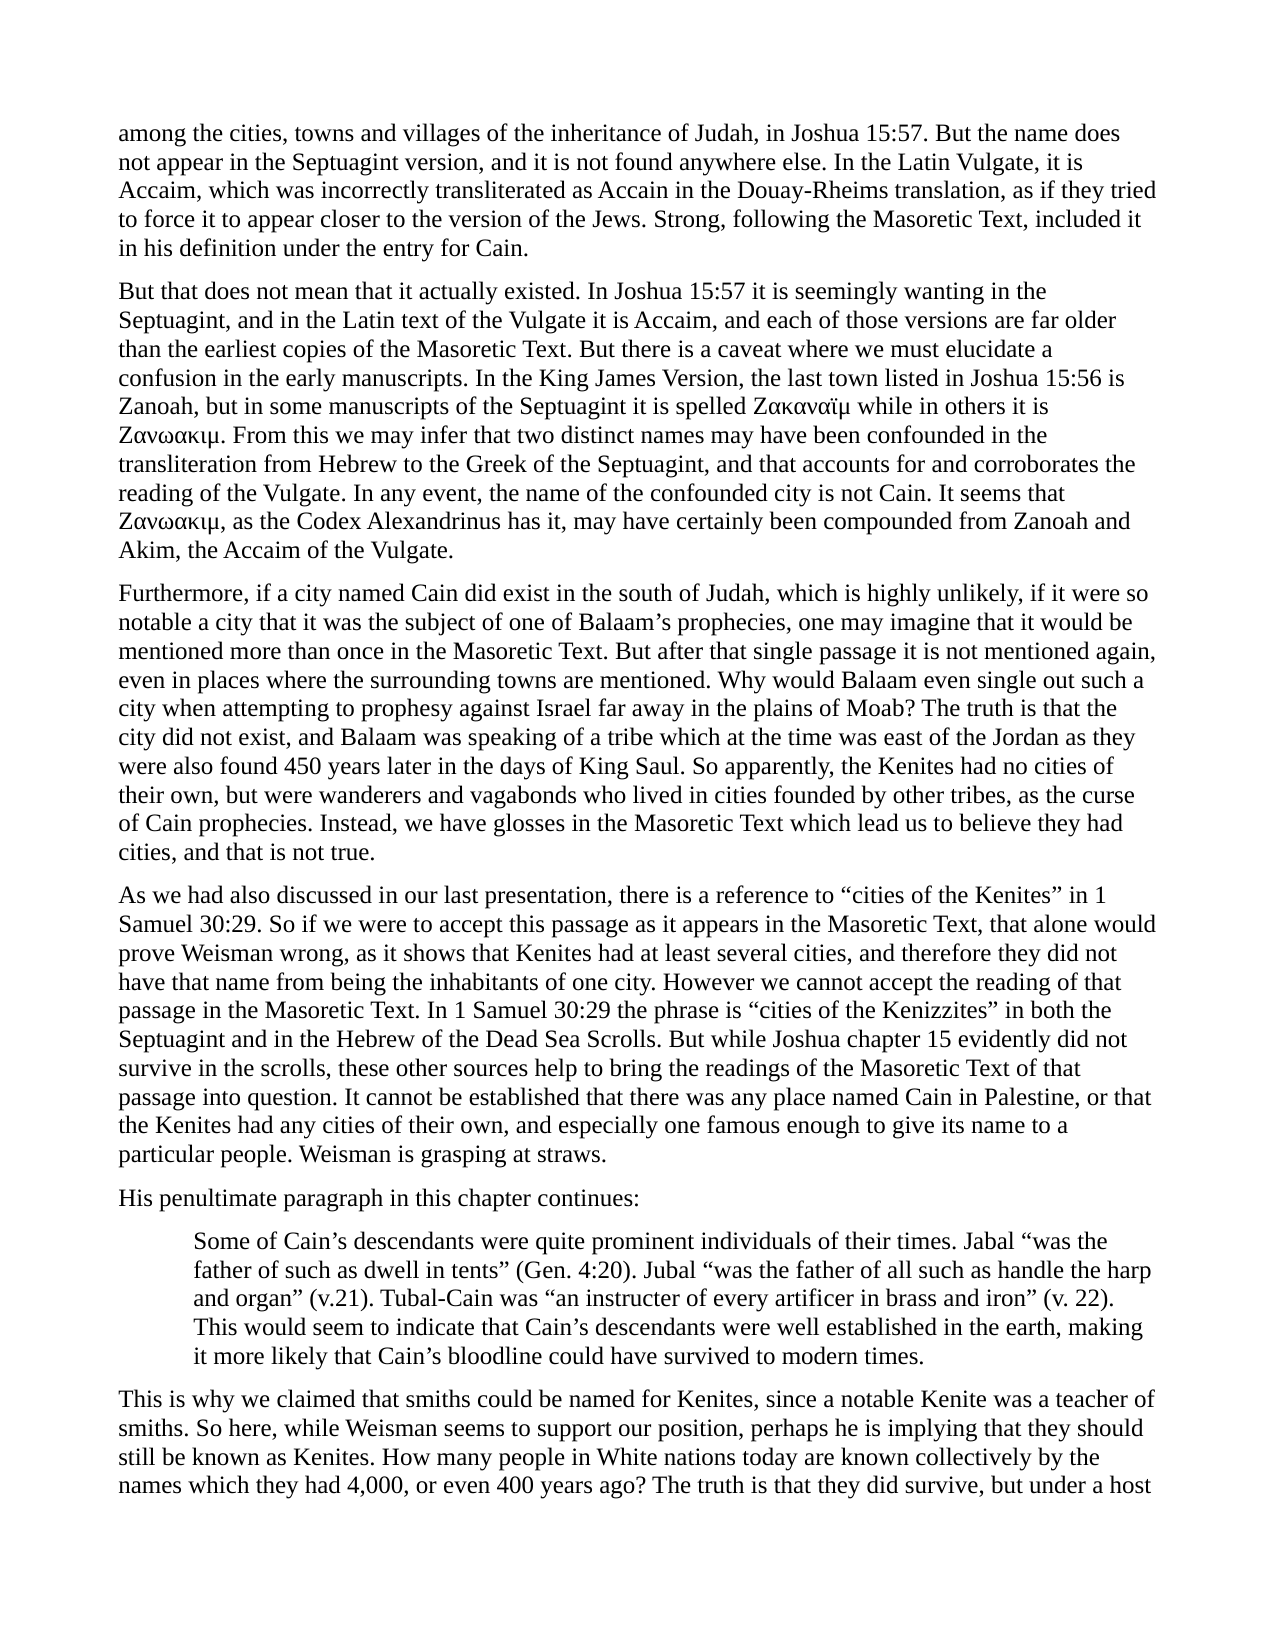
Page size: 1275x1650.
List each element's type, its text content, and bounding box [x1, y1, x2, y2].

text Furthermore, if a city named Cain did exist in the south of Judah, which is highly unlikely, if it were so notable a city that it was the subject of one of Balaam’s prophecies, one may imagine that it would be mentioned more than once in the Masoretic Text. But after that single passage it is not mentioned again, even in places where the surrounding towns are mentioned. Why would Balaam even single out such a city when attempting to prophesy against Israel far away in the plains of Moab? The truth is that the city did not exist, and Balaam was speaking of a tribe which at the time was east of the Jordan as they were also found 450 years later in the days of King Saul. So apparently, the Kenites had no cities of their own, but were wanderers and vagabonds who lived in cities founded by other tribes, as the curse of Cain prophecies. Instead, we have glosses in the Masoretic Text which lead us to believe they had cities, and that is not true. [118, 578, 1157, 866]
text His penultimate paragraph in this chapter continues: [118, 1183, 1157, 1211]
text Some of Cain’s descendants were quite prominent individuals of their times. Jabal “was the father of such as dwell in tents” (Gen. 4:20). Jubal “was the father of all such as handle the harp and organ” (v.21). Tubal-Cain was “an instructer of every artificer in brass and iron” (v. 22). This would seem to indicate that Cain’s descendants were well established in the earth, making it more likely that Cain’s bloodline could have survived to modern times. [193, 1226, 1157, 1370]
text among the cities, towns and villages of the inheritance of Judah, in Joshua 15:57. But the name does not appear in the Septuagint version, and it is not found anywhere else. In the Latin Vulgate, it is Accaim, which was incorrectly transliterated as Accain in the Douay-Rheims translation, as if they tried to force it to appear closer to the version of the Jews. Strong, following the Masoretic Text, included it in his definition under the entry for Cain. [118, 118, 1157, 262]
text As we had also discussed in our last presentation, there is a reference to “cities of the Kenites” in 1 Samuel 30:29. So if we were to accept this passage as it appears in the Masoretic Text, that alone would prove Weisman wrong, as it shows that Kenites had at least several cities, and therefore they did not have that name from being the inhabitants of one city. However we cannot accept the reading of that passage in the Masoretic Text. In 1 Samuel 30:29 the phrase is “cities of the Kenizzites” in both the Septuagint and in the Hebrew of the Dead Sea Scrolls. But while Joshua chapter 15 evidently did not survive in the scrolls, these other sources help to bring the readings of the Masoretic Text of that passage into question. It cannot be established that there was any place named Cain in Palestine, or that the Kenites had any cities of their own, and especially one famous enough to give its name to a particular people. Weisman is grasping at straws. [118, 881, 1157, 1168]
text But that does not mean that it actually existed. In Joshua 15:57 it is seemingly wanting in the Septuagint, and in the Latin text of the Vulgate it is Accaim, and each of those versions are far older than the earliest copies of the Masoretic Text. But there is a caveat where we must elucidate a confusion in the early manuscripts. In the King James Version, the last town listed in Joshua 15:56 is Zanoah, but in some manuscripts of the Septuagint it is spelled Ζακαναϊμ while in others it is Ζανωακιμ. From this we may infer that two distinct names may have been confounded in the transliteration from Hebrew to the Greek of the Septuagint, and that accounts for and corroborates the reading of the Vulgate. In any event, the name of the confounded city is not Cain. It seems that Ζανωακιμ, as the Codex Alexandrinus has it, may have certainly been compounded from Zanoah and Akim, the Accaim of the Vulgate. [118, 276, 1157, 564]
text This is why we claimed that smiths could be named for Kenites, since a notable Kenite was a teacher of smiths. So here, while Weisman seems to support our position, perhaps he is implying that they should still be known as Kenites. How many people in White nations today are known collectively by the names which they had 4,000, or even 400 years ago? The truth is that they did survive, but under a host [118, 1384, 1157, 1499]
